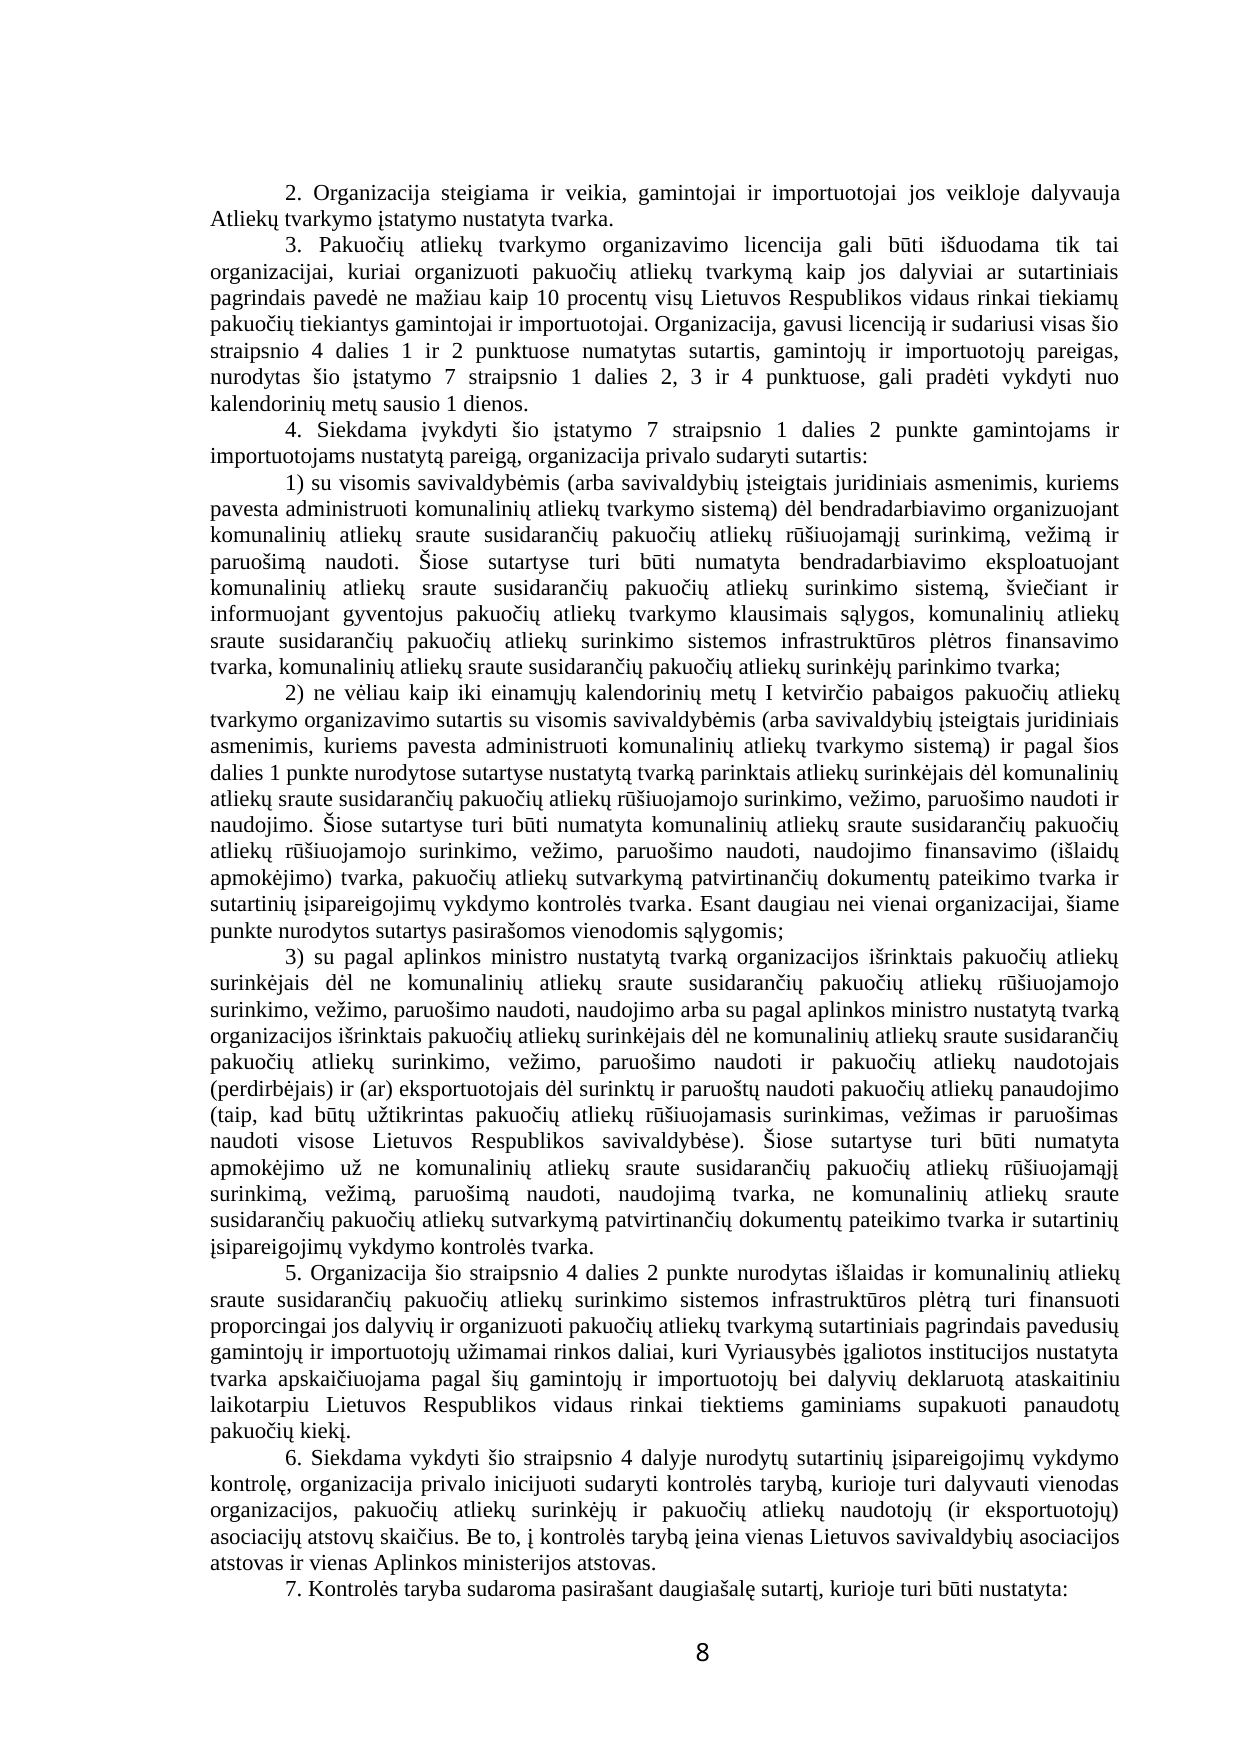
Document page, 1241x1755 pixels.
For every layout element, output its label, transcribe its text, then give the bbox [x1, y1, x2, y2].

text 5. Organizacija šio straipsnio 4 dalies 2 punkte nurodytas išlaidas ir komunalinių atliekų sraute susidarančių pakuočių atliekų surinkimo sistemos infrastruktūros plėtrą turi finansuoti proporcingai jos dalyvių ir organizuoti pakuočių atliekų tvarkymą sutartiniais pagrindais pavedusių gamintojų ir importuotojų užimamai rinkos daliai, kuri Vyriausybės įgaliotos institucijos nustatyta tvarka apskaičiuojama pagal šių gamintojų ir importuotojų bei dalyvių deklaruotą ataskaitiniu laikotarpiu Lietuvos Respublikos vidaus rinkai tiektiems gaminiams supakuoti panaudotų pakuočių kiekį. [210, 1259, 1120, 1444]
text 3) su pagal aplinkos ministro nustatytą tvarką organizacijos išrinktais pakuočių atliekų surinkėjais dėl ne komunalinių atliekų sraute susidarančių pakuočių atliekų rūšiuojamojo surinkimo, vežimo, paruošimo naudoti, naudojimo arba su pagal aplinkos ministro nustatytą tvarką organizacijos išrinktais pakuočių atliekų surinkėjais dėl ne komunalinių atliekų sraute susidarančių pakuočių atliekų surinkimo, vežimo, paruošimo naudoti ir pakuočių atliekų naudotojais (perdirbėjais) ir (ar) eksportuotojais dėl surinktų ir paruoštų naudoti pakuočių atliekų panaudojimo (taip, kad būtų užtikrintas pakuočių atliekų rūšiuojamasis surinkimas, vežimas ir paruošimas naudoti visose Lietuvos Respublikos savivaldybėse). Šiose sutartyse turi būti numatyta apmokėjimo už ne komunalinių atliekų sraute susidarančių pakuočių atliekų rūšiuojamąjį surinkimą, vežimą, paruošimą naudoti, naudojimą tvarka, ne komunalinių atliekų sraute susidarančių pakuočių atliekų sutvarkymą patvirtinančių dokumentų pateikimo tvarka ir sutartinių įsipareigojimų vykdymo kontrolės tvarka. [210, 943, 1120, 1259]
text 6. Siekdama vykdyti šio straipsnio 4 dalyje nurodytų sutartinių įsipareigojimų vykdymo kontrolę, organizacija privalo inicijuoti sudaryti kontrolės tarybą, kurioje turi dalyvauti vienodas organizacijos, pakuočių atliekų surinkėjų ir pakuočių atliekų naudotojų (ir eksportuotojų) asociacijų atstovų skaičius. Be to, į kontrolės tarybą įeina vienas Lietuvos savivaldybių asociacijos atstovas ir vienas Aplinkos ministerijos atstovas. [210, 1444, 1120, 1576]
text 1) su visomis savivaldybėmis (arba savivaldybių įsteigtais juridiniais asmenimis, kuriems pavesta administruoti komunalinių atliekų tvarkymo sistemą) dėl bendradarbiavimo organizuojant komunalinių atliekų sraute susidarančių pakuočių atliekų rūšiuojamąjį surinkimą, vežimą ir paruošimą naudoti. Šiose sutartyse turi būti numatyta bendradarbiavimo eksploatuojant komunalinių atliekų sraute susidarančių pakuočių atliekų surinkimo sistemą, šviečiant ir informuojant gyventojus pakuočių atliekų tvarkymo klausimais sąlygos, komunalinių atliekų sraute susidarančių pakuočių atliekų surinkimo sistemos infrastruktūros plėtros finansavimo tvarka, komunalinių atliekų sraute susidarančių pakuočių atliekų surinkėjų parinkimo tvarka; [210, 469, 1120, 679]
text 4. Siekdama įvykdyti šio įstatymo 7 straipsnio 1 dalies 2 punkte gamintojams ir importuotojams nustatytą pareigą, organizacija privalo sudaryti sutartis: [210, 416, 1120, 469]
text 3. Pakuočių atliekų tvarkymo organizavimo licencija gali būti išduodama tik tai organizacijai, kuriai organizuoti pakuočių atliekų tvarkymą kaip jos dalyviai ar sutartiniais pagrindais pavedė ne mažiau kaip 10 procentų visų Lietuvos Respublikos vidaus rinkai tiekiamų pakuočių tiekiantys gamintojai ir importuotojai. Organizacija, gavusi licenciją ir sudariusi visas šio straipsnio 4 dalies 1 ir 2 punktuose numatytas sutartis, gamintojų ir importuotojų pareigas, nurodytas šio įstatymo 7 straipsnio 1 dalies 2, 3 ir 4 punktuose, gali pradėti vykdyti nuo kalendorinių metų sausio 1 dienos. [210, 231, 1120, 416]
text 7. Kontrolės taryba sudaroma pasirašant daugiašalę sutartį, kurioje turi būti nustatyta: [210, 1576, 1120, 1602]
text 2. Organizacija steigiama ir veikia, gamintojai ir importuotojai jos veikloje dalyvauja Atliekų tvarkymo įstatymo nustatyta tvarka. [210, 179, 1120, 231]
text 2) ne vėliau kaip iki einamųjų kalendorinių metų I ketvirčio pabaigos pakuočių atliekų tvarkymo organizavimo sutartis su visomis savivaldybėmis (arba savivaldybių įsteigtais juridiniais asmenimis, kuriems pavesta administruoti komunalinių atliekų tvarkymo sistemą) ir pagal šios dalies 1 punkte nurodytose sutartyse nustatytą tvarką parinktais atliekų surinkėjais dėl komunalinių atliekų sraute susidarančių pakuočių atliekų rūšiuojamojo surinkimo, vežimo, paruošimo naudoti ir naudojimo. Šiose sutartyse turi būti numatyta komunalinių atliekų sraute susidarančių pakuočių atliekų rūšiuojamojo surinkimo, vežimo, paruošimo naudoti, naudojimo finansavimo (išlaidų apmokėjimo) tvarka, pakuočių atliekų sutvarkymą patvirtinančių dokumentų pateikimo tvarka ir sutartinių įsipareigojimų vykdymo kontrolės tvarka. Esant daugiau nei vienai organizacijai, šiame punkte nurodytos sutartys pasirašomos vienodomis sąlygomis; [210, 679, 1120, 943]
